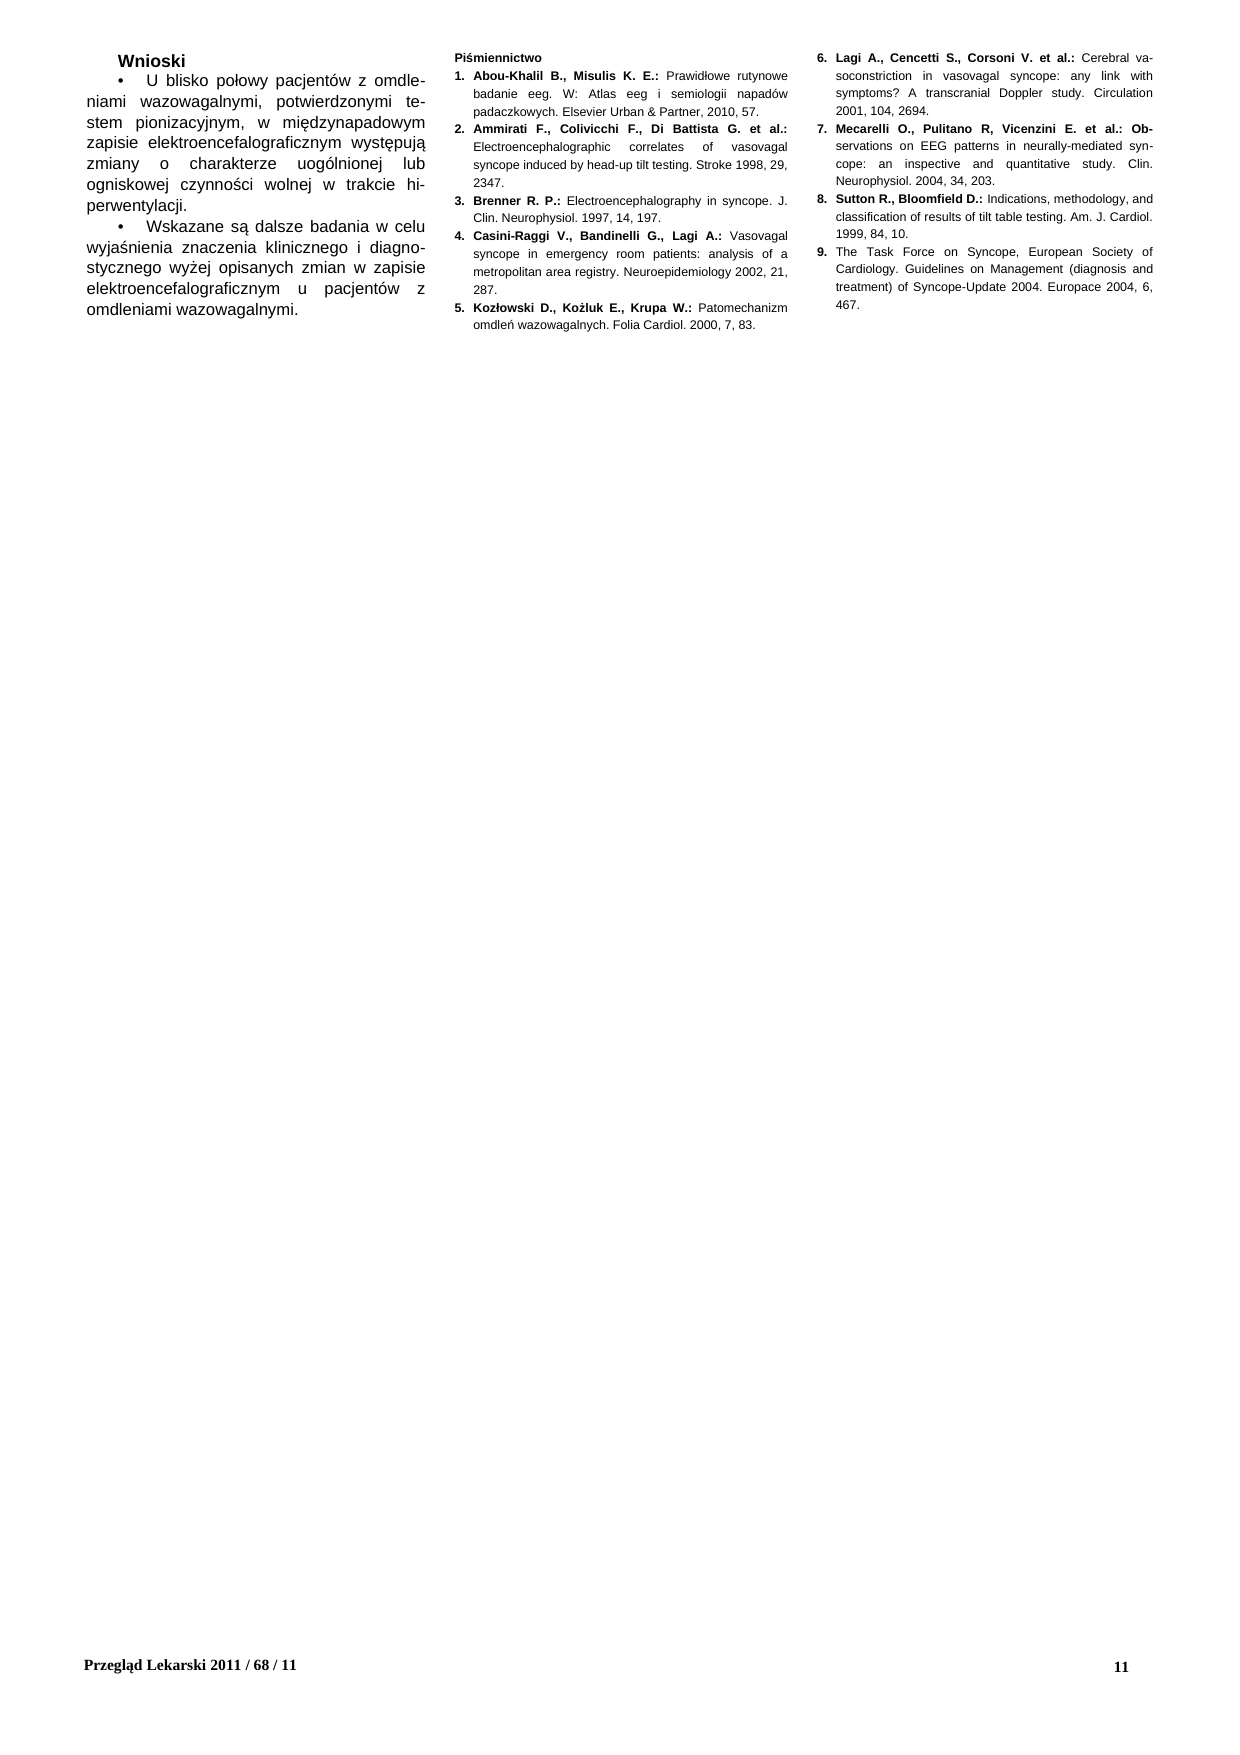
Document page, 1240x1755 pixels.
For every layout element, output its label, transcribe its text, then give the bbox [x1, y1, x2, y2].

text Przegląd Lekarski 2011 / 68 / 11 [83, 1656, 319, 1674]
list Abou-Khalil B., Misulis K. E.: Prawidłowe rutynowe badanie eeg. W: Atlas eeg i semiologii napadów padaczkowych. Elsevier Urban & Partner, 2010, 57. [454, 69, 788, 119]
list Ammirati F., Colivicchi F., Di Battista G. et al.: Electroencephalographic correlates of vasovagal syncope induced by head-up tilt testing. Stroke 1998, 29, 2347. [454, 122, 788, 190]
list U blisko połowy pacjentów z omdle­niami wazowagalnymi, potwierdzonymi te­stem pionizacyjnym, w międzynapadowym zapisie elektroencefalograficznym występu­ją zmiany o charakterze uogólnionej lub ogniskowej czynności wolnej w trakcie hi- perwentylacji. [86, 71, 425, 215]
list Casini-Raggi V., Bandinelli G., Lagi A.: Vasovagal syncope in emergency room patients: analysis of a metropolitan area registry. Neuroepidemiology 2002, 21, 287. [454, 229, 788, 297]
list Sutton R., Bloomfield D.: Indications, methodology, and classification of results of tilt table testing. Am. J. Cardiol. 1999, 84, 10. [817, 192, 1153, 241]
text Piśmiennictwo [454, 51, 788, 65]
list Mecarelli O., Pulitano R, Vicenzini E. et al.: Ob­servations on EEG patterns in neurally-mediated syn­cope: an inspective and quantitative study. Clin. Neurophysiol. 2004, 34, 203. [817, 121, 1153, 188]
list Brenner R. P.: Electroencephalography in syncope. J. Clin. Neurophysiol. 1997, 14, 197. [454, 193, 788, 226]
subtitle Wnioski [86, 50, 425, 71]
list Kozłowski D., Kożluk E., Krupa W.: Pato­mechanizm omdleń wazowagalnych. Folia Cardiol. 2000, 7, 83. [454, 300, 788, 332]
list Lagi A., Cencetti S., Corsoni V. et al.: Cerebral va­soconstriction in vasovagal syncope: any link with symptoms? A transcranial Doppler study. Circulation 2001, 104, 2694. [817, 51, 1153, 118]
text 11 [1113, 1658, 1132, 1676]
list Wskazane są dalsze badania w celu wyjaśnienia znaczenia klinicznego i diagno­stycznego wyżej opisanych zmian w zapi­sie elektroencefalograficznym u pacjentów z omdleniami wazowagalnymi. [86, 217, 425, 319]
list The Task Force on Syncope, European Society of Cardiology. Guidelines on Management (diagnosis and treatment) of Syncope-Update 2004. Europace 2004, 6, 467. [817, 244, 1153, 312]
